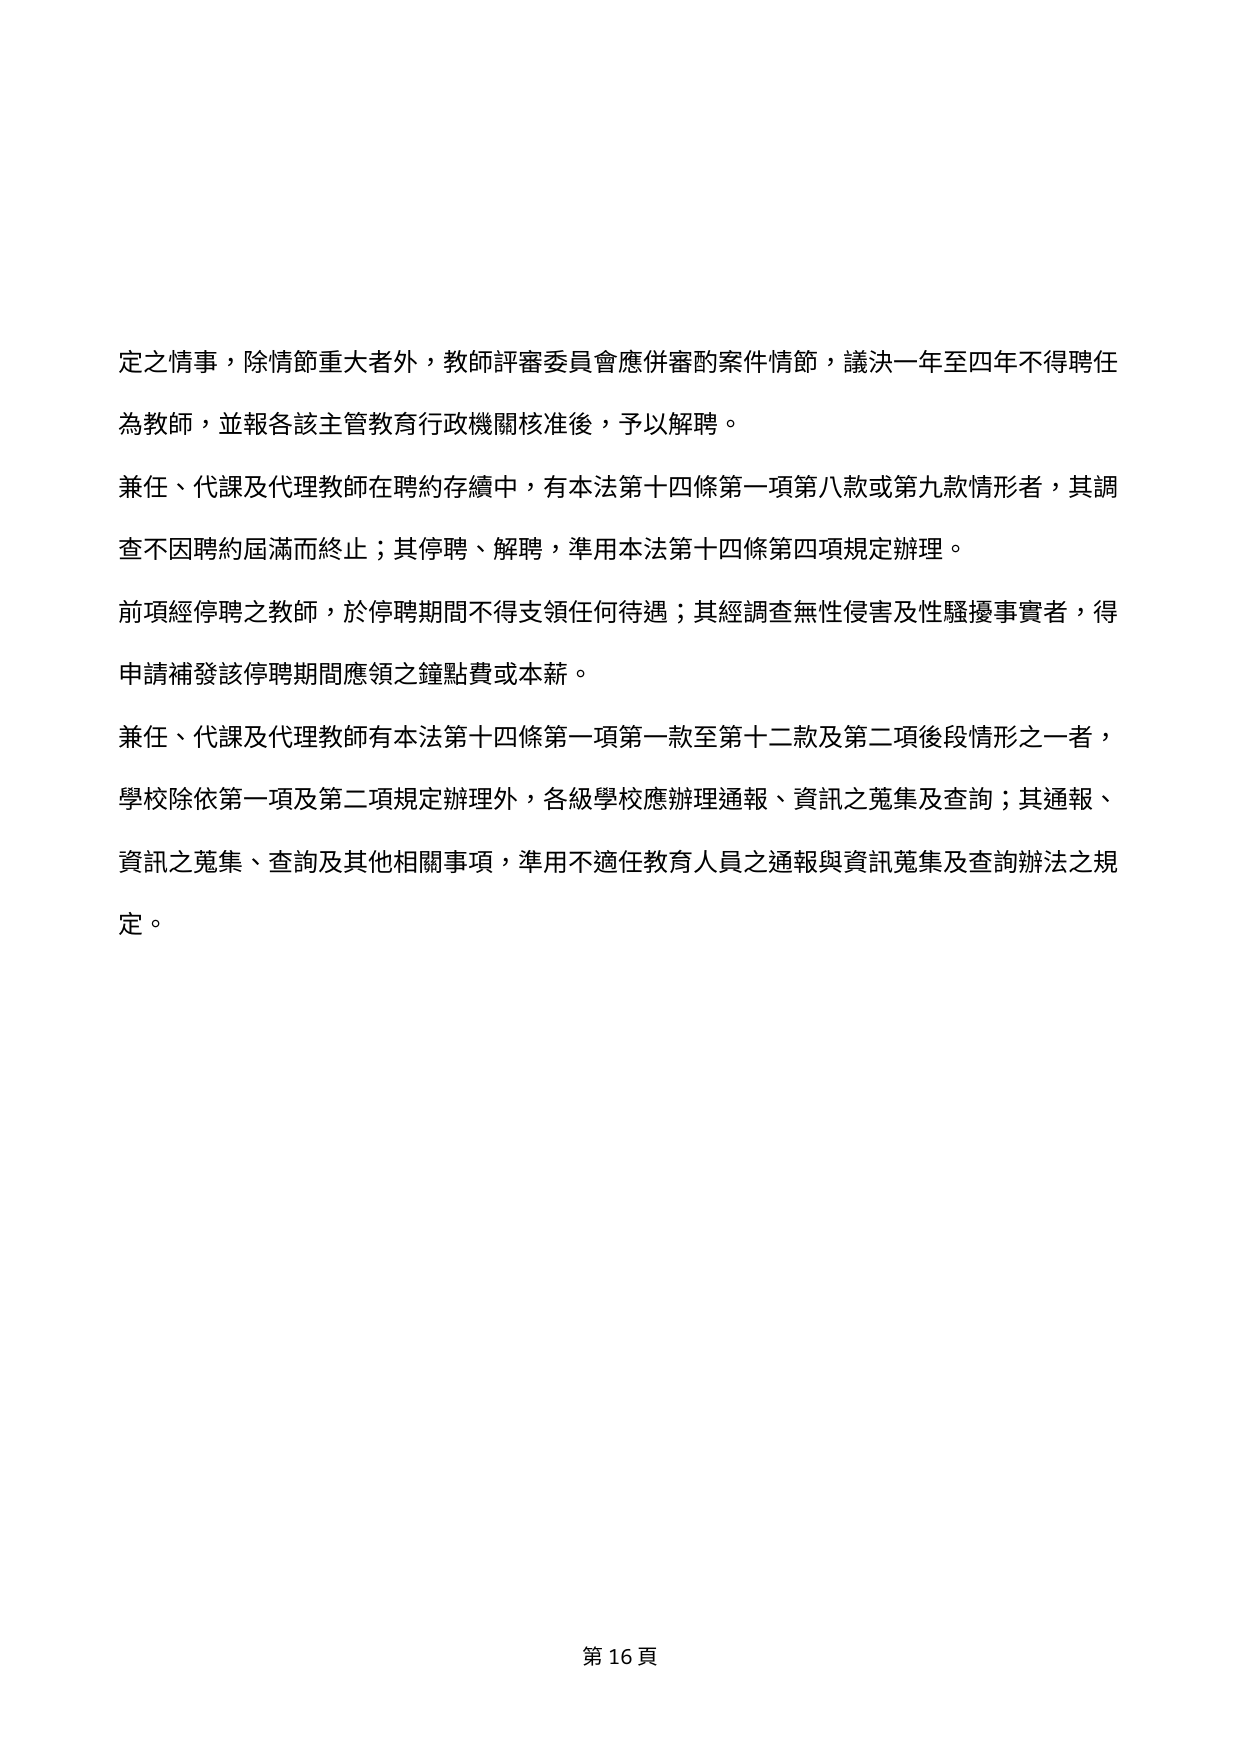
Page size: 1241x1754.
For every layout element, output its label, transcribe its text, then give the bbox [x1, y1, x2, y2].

text 前項經停聘之教師，於停聘期間不得支領任何待遇；其經調查無性侵害及性騷擾事實者，得申請補發該停聘期間應領之鐘點費或本薪。 [118, 568, 1122, 693]
text 兼任、代課及代理教師有本法第十四條第一項第一款至第十二款及第二項後段情形之一者，學校除依第一項及第二項規定辦理外，各級學校應辦理通報、資訊之蒐集及查詢；其通報、資訊之蒐集、查詢及其他相關事項，準用不適任教育人員之通報與資訊蒐集及查詢辦法之規定。 [118, 693, 1122, 943]
text 定之情事，除情節重大者外，教師評審委員會應併審酌案件情節，議決一年至四年不得聘任為教師，並報各該主管教育行政機關核准後，予以解聘。 [118, 318, 1122, 443]
text 兼任、代課及代理教師在聘約存續中，有本法第十四條第一項第八款或第九款情形者，其調查不因聘約屆滿而終止；其停聘、解聘，準用本法第十四條第四項規定辦理。 [118, 443, 1122, 568]
